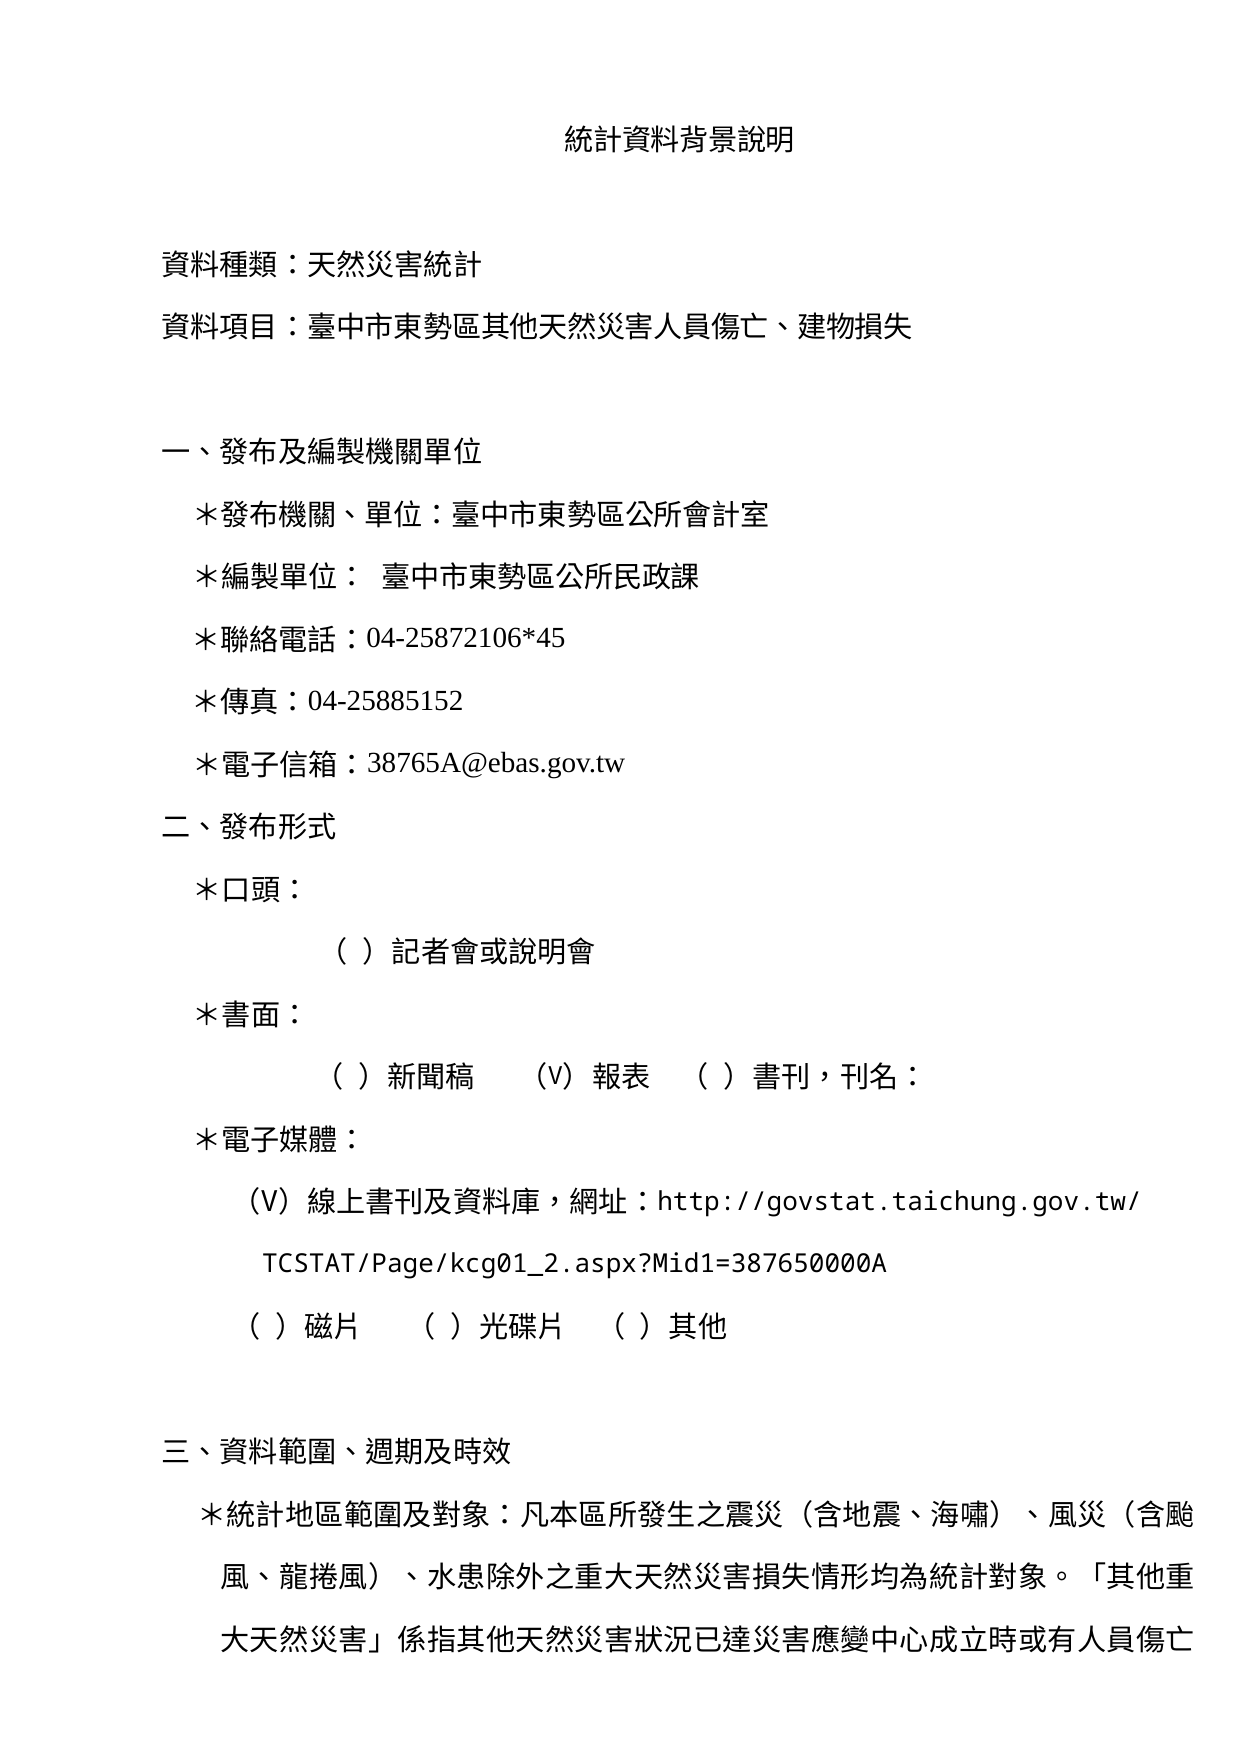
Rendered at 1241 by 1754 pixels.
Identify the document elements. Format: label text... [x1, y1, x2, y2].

table_header 統計資料背景說明 資料種類：天然災害統計 資料項目：臺中市東勢區其他天然災害人員傷亡、建物損失 一、發布及編製機關單位 ＊發布機關、單位：臺中市東勢區公所會計室 ＊編製單位： 臺中市東勢區公所民政課 ＊聯絡電話：04-25872106*45 ＊傳真：04-25885152 ＊電子信箱：38765A@ebas.gov.tw 二、發布形式 口頭： （ ）記者會或說明會 書面： （ ）新聞稿 （V）報表 （ ）書刊，刊名： ＊電子媒體： （V）線上書刊及資料庫，網址：http://govstat.taichung.gov.tw/TCSTAT/Page/kcg01_2.aspx?Mid1=387650000A （ ）磁片 （ ）光碟片 （ ）其他 三、資料範圍、週期及時效 ＊統計地區範圍及對象：凡本區所發生之震災（含地震、海嘯）、風災（含颱風、龍捲風）、水患除外之重大天然災害損失情形均為統計對象。「其他重大天然災害」係指其他天然災害狀況已達災害應變中心成立時或有人員傷亡 [150, 96, 1209, 1658]
